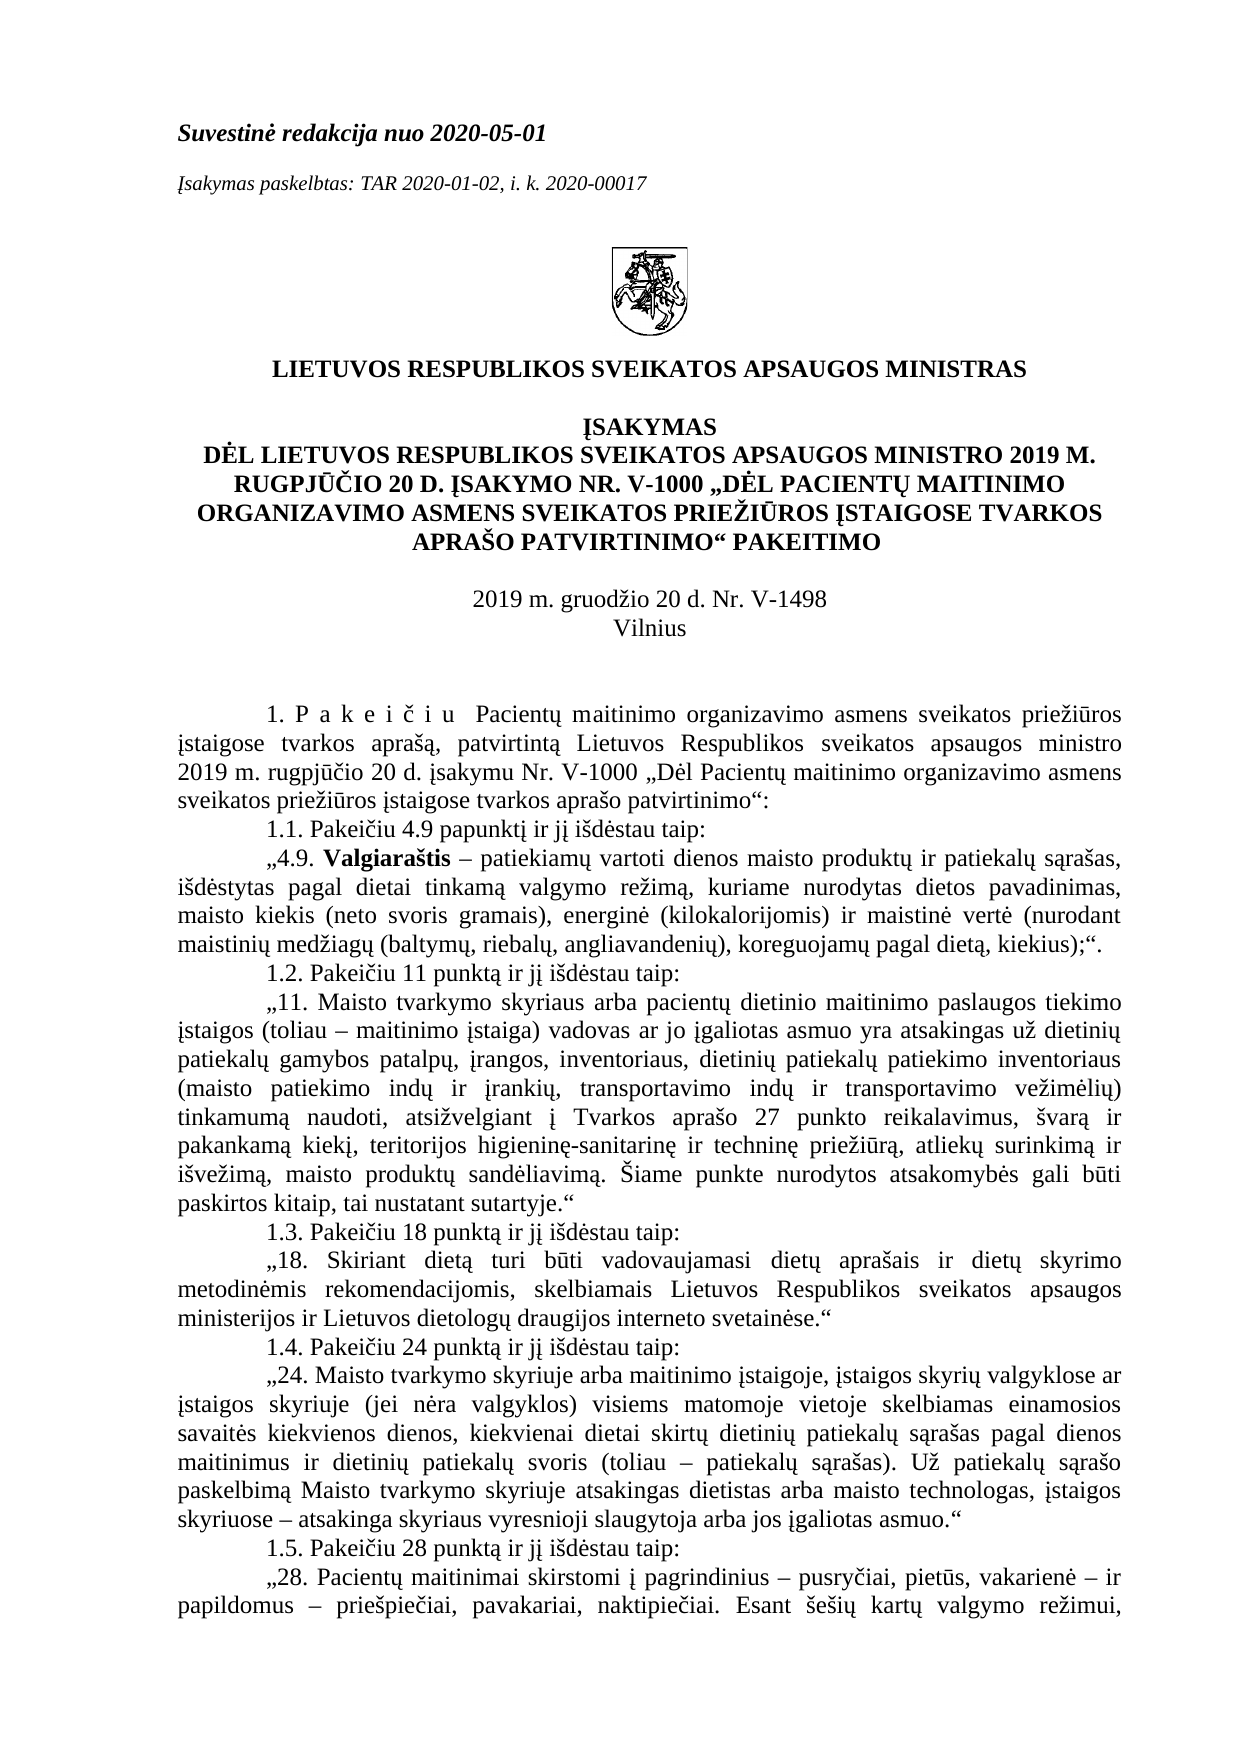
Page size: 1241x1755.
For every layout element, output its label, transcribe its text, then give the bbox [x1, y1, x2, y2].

text 1.2. Pakeičiu 11 punktą ir jį išdėstau taip: [177, 958, 1122, 987]
text „24. Maisto tvarkymo skyriuje arba maitinimo įstaigoje, įstaigos skyrių valgyklose ar įstaigos skyriuje (jei nėra valgyklos) visiems matomoje vietoje skelbiamas einamosios savaitės kiekvienos dienos, kiekvienai dietai skirtų dietinių patiekalų sąrašas pagal dienos maitinimus ir dietinių patiekalų svoris (toliau – patiekalų sąrašas). Už patiekalų sąrašo paskelbimą Maisto tvarkymo skyriuje atsakingas dietistas arba maisto technologas, įstaigos skyriuose – atsakinga skyriaus vyresnioji slaugytoja arba jos įgaliotas asmuo.“ [177, 1361, 1122, 1533]
text DĖL LIETUVOS RESPUBLIKOS SVEIKATOS APSAUGOS MINISTRO 2019 M. RUGPJŪČIO 20 D. ĮSAKYMO NR. V-1000 „DĖL PACIENTŲ MAITINIMO ORGANIZAVIMO ASMENS SVEIKATOS PRIEŽIŪROS ĮSTAIGOSE TVARKOS APRAŠO PATVIRTINIMO“ PAKEITIMO [177, 441, 1122, 556]
text 1. P a k e i č i u Pacientų maitinimo organizavimo asmens sveikatos priežiūros įstaigose tvarkos aprašą, patvirtintą Lietuvos Respublikos sveikatos apsaugos ministro 2019 m. rugpjūčio 20 d. įsakymu Nr. V-1000 „Dėl Pacientų maitinimo organizavimo asmens sveikatos priežiūros įstaigose tvarkos aprašo patvirtinimo“: [177, 699, 1122, 814]
text „28. Pacientų maitinimai skirstomi į pagrindinius ‒ pusryčiai, pietūs, vakarienė – ir papildomus ‒ priešpiečiai, pavakariai, naktipiečiai. Esant šešių kartų valgymo režimui, [177, 1562, 1122, 1619]
text ĮSAKYMAS [177, 412, 1122, 441]
text 2019 m. gruodžio 20 d. Nr. V-1498 [177, 584, 1122, 613]
text Suvestinė redakcija nuo 2020-05-01 [177, 118, 1122, 147]
text 1.5. Pakeičiu 28 punktą ir jį išdėstau taip: [177, 1533, 1122, 1562]
text 1.3. Pakeičiu 18 punktą ir jį išdėstau taip: [177, 1217, 1122, 1246]
text LIETUVOS RESPUBLIKOS SVEIKATOS APSAUGOS MINISTRAS [177, 354, 1122, 383]
text Vilnius [177, 613, 1122, 642]
text 1.4. Pakeičiu 24 punktą ir jį išdėstau taip: [177, 1332, 1122, 1361]
text 1.1. Pakeičiu 4.9 papunktį ir jį išdėstau taip: [177, 814, 1122, 843]
text Įsakymas paskelbtas: TAR 2020-01-02, i. k. 2020-00017 [177, 171, 1122, 195]
text „4.9. Valgiaraštis – patiekiamų vartoti dienos maisto produktų ir patiekalų sąrašas, išdėstytas pagal dietai tinkamą valgymo režimą, kuriame nurodytas dietos pavadinimas, maisto kiekis (neto svoris gramais), energinė (kilokalorijomis) ir maistinė vertė (nurodant maistinių medžiagų (baltymų, riebalų, angliavandenių), koreguojamų pagal dietą, kiekius);“. [177, 843, 1122, 958]
text „11. Maisto tvarkymo skyriaus arba pacientų dietinio maitinimo paslaugos tiekimo įstaigos (toliau – maitinimo įstaiga) vadovas ar jo įgaliotas asmuo yra atsakingas už dietinių patiekalų gamybos patalpų, įrangos, inventoriaus, dietinių patiekalų patiekimo inventoriaus (maisto patiekimo indų ir įrankių, transportavimo indų ir transportavimo vežimėlių) tinkamumą naudoti, atsižvelgiant į Tvarkos aprašo 27 punkto reikalavimus, švarą ir pakankamą kiekį, teritorijos higieninę-sanitarinę ir techninę priežiūrą, atliekų surinkimą ir išvežimą, maisto produktų sandėliavimą. Šiame punkte nurodytos atsakomybės gali būti paskirtos kitaip, tai nustatant sutartyje.“ [177, 987, 1122, 1217]
text „18. Skiriant dietą turi būti vadovaujamasi dietų aprašais ir dietų skyrimo metodinėmis rekomendacijomis, skelbiamais Lietuvos Respublikos sveikatos apsaugos ministerijos ir Lietuvos dietologų draugijos interneto svetainėse.“ [177, 1246, 1122, 1332]
